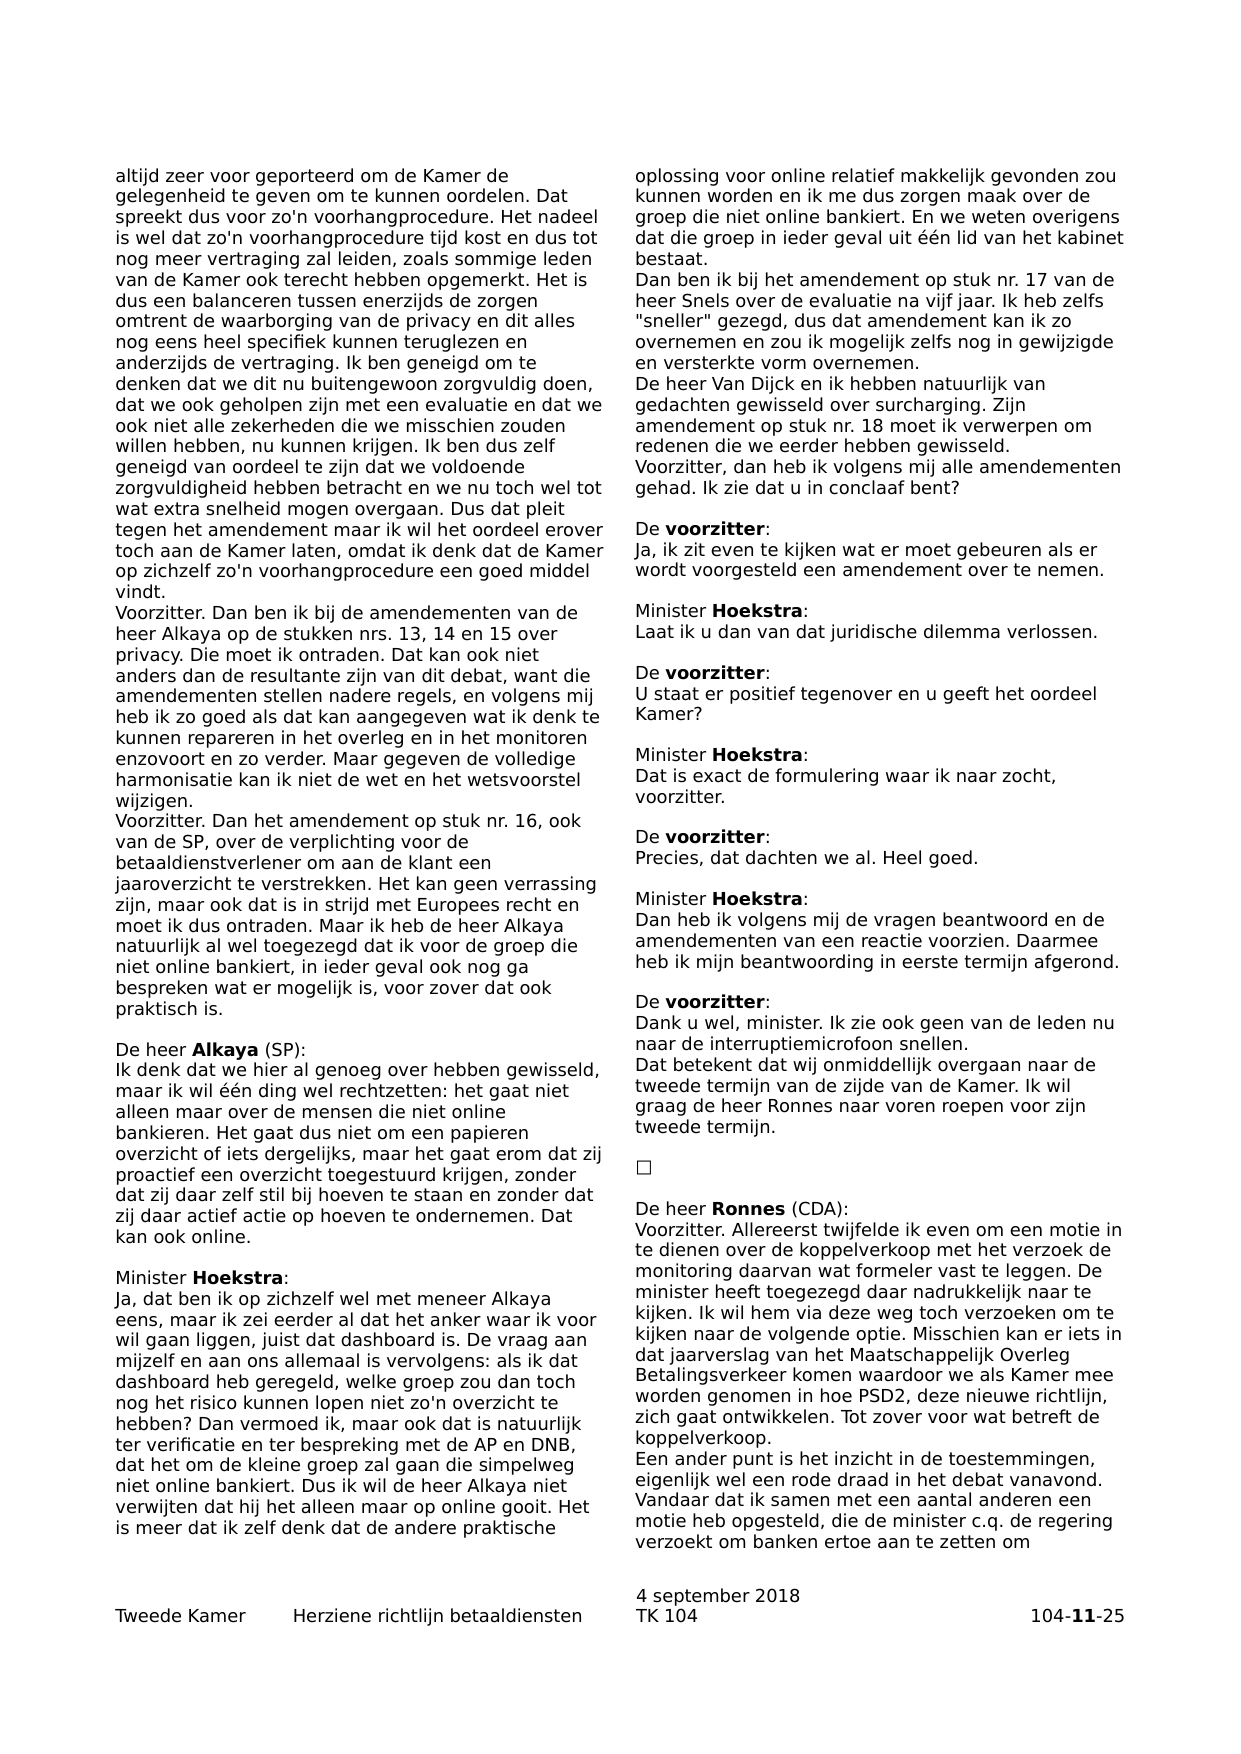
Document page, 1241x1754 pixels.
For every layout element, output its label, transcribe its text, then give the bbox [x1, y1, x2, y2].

text Voorzitter, dan heb ik volgens mij alle amendementen gehad. Ik zie dat u in conclaaf bent? [635, 457, 1125, 499]
text Precies, dat dachten we al. Heel goed. [635, 848, 1125, 869]
text De voorzitter: [635, 827, 1125, 848]
text Dan ben ik bij het amendement op stuk nr. 17 van de heer Snels over de evaluatie na vijf jaar. Ik heb zelfs "sneller" gezegd, dus dat amendement kan ik zo overnemen en zou ik mogelijk zelfs nog in gewijzigde en versterkte vorm overnemen. [635, 269, 1125, 374]
text Voorzitter. Dan het amendement op stuk nr. 16, ook van de SP, over de verplichting voor de betaaldienstverlener om aan de klant een jaaroverzicht te verstrekken. Het kan geen verrassing zijn, maar ook dat is in strijd met Europees recht en moet ik dus ontraden. Maar ik heb de heer Alkaya natuurlijk al wel toegezegd dat ik voor de groep die niet online bankiert, in ieder geval ook nog ga bespreken wat er mogelijk is, voor zover dat ook praktisch is. [115, 811, 605, 1019]
text De voorzitter: [635, 663, 1125, 683]
text Ik denk dat we hier al genoeg over hebben gewisseld, maar ik wil één ding wel rechtzetten: het gaat niet alleen maar over de mensen die niet online bankieren. Het gaat dus niet om een papieren overzicht of iets dergelijks, maar het gaat erom dat zij proactief een overzicht toegestuurd krijgen, zonder dat zij daar zelf stil bij hoeven te staan en zonder dat zij daar actief actie op hoeven te ondernemen. Dat kan ook online. [115, 1060, 605, 1248]
text Dat betekent dat wij onmiddellijk overgaan naar de tweede termijn van de zijde van de Kamer. Ik wil graag de heer Ronnes naar voren roepen voor zijn tweede termijn. [635, 1054, 1125, 1138]
text Dank u wel, minister. Ik zie ook geen van de leden nu naar de interruptiemicrofoon snellen. [635, 1013, 1125, 1054]
text Laat ik u dan van dat juridische dilemma verlossen. [635, 622, 1125, 643]
text De voorzitter: [635, 992, 1125, 1013]
text ⬜ [635, 1158, 1125, 1179]
text Voorzitter. Allereerst twijfelde ik even om een motie in te dienen over de koppelverkoop met het verzoek de monitoring daarvan wat formeler vast te leggen. De minister heeft toegezegd daar nadrukkelijk naar te kijken. Ik wil hem via deze weg toch verzoeken om te kijken naar de volgende optie. Misschien kan er iets in dat jaarverslag van het Maatschappelijk Overleg Betalingsverkeer komen waardoor we als Kamer mee worden genomen in hoe PSD2, deze nieuwe richtlijn, zich gaat ontwikkelen. Tot zover voor wat betreft de koppelverkoop. [635, 1219, 1125, 1448]
text Minister Hoekstra: [635, 745, 1125, 766]
text Dan heb ik volgens mij de vragen beantwoord en de amendementen van een reactie voorzien. Daarmee heb ik mijn beantwoording in eerste termijn afgerond. [635, 910, 1125, 972]
text U staat er positief tegenover en u geeft het oordeel Kamer? [635, 683, 1125, 725]
text Minister Hoekstra: [115, 1268, 605, 1288]
text Minister Hoekstra: [635, 601, 1125, 622]
text Een ander punt is het inzicht in de toestemmingen, eigenlijk wel een rode draad in het debat vanavond. Vandaar dat ik samen met een aantal anderen een motie heb opgesteld, die de minister c.q. de regering verzoekt om banken ertoe aan te zetten om [635, 1448, 1125, 1553]
text oplossing voor online relatief makkelijk gevonden zou kunnen worden en ik me dus zorgen maak over de groep die niet online bankiert. En we weten overigens dat die groep in ieder geval uit één lid van het kabinet bestaat. [635, 165, 1125, 269]
text Minister Hoekstra: [635, 889, 1125, 910]
text De heer Alkaya (SP): [115, 1039, 605, 1060]
text Ja, ik zit even te kijken wat er moet gebeuren als er wordt voorgesteld een amendement over te nemen. [635, 539, 1125, 581]
text Ja, dat ben ik op zichzelf wel met meneer Alkaya eens, maar ik zei eerder al dat het anker waar ik voor wil gaan liggen, juist dat dashboard is. De vraag aan mijzelf en aan ons allemaal is vervolgens: als ik dat dashboard heb geregeld, welke groep zou dan toch nog het risico kunnen lopen niet zo'n overzicht te hebben? Dan vermoed ik, maar ook dat is natuurlijk ter verificatie en ter bespreking met de AP en DNB, dat het om de kleine groep zal gaan die simpelweg niet online bankiert. Dus ik wil de heer Alkaya niet verwijten dat hij het alleen maar op online gooit. Het is meer dat ik zelf denk dat de andere praktische [115, 1288, 605, 1538]
text altijd zeer voor geporteerd om de Kamer de gelegenheid te geven om te kunnen oordelen. Dat spreekt dus voor zo'n voorhangprocedure. Het nadeel is wel dat zo'n voorhangprocedure tijd kost en dus tot nog meer vertraging zal leiden, zoals sommige leden van de Kamer ook terecht hebben opgemerkt. Het is dus een balanceren tussen enerzijds de zorgen omtrent de waarborging van de privacy en dit alles nog eens heel specifiek kunnen teruglezen en anderzijds de vertraging. Ik ben geneigd om te denken dat we dit nu buitengewoon zorgvuldig doen, dat we ook geholpen zijn met een evaluatie en dat we ook niet alle zekerheden die we misschien zouden willen hebben, nu kunnen krijgen. Ik ben dus zelf geneigd van oordeel te zijn dat we voldoende zorgvuldigheid hebben betracht en we nu toch wel tot wat extra snelheid mogen overgaan. Dus dat pleit tegen het amendement maar ik wil het oordeel erover toch aan de Kamer laten, omdat ik denk dat de Kamer op zichzelf zo'n voorhangprocedure een goed middel vindt. [115, 165, 605, 603]
text De heer Van Dijck en ik hebben natuurlijk van gedachten gewisseld over surcharging. Zijn amendement op stuk nr. 18 moet ik verwerpen om redenen die we eerder hebben gewisseld. [635, 374, 1125, 457]
text De heer Ronnes (CDA): [635, 1199, 1125, 1219]
text Voorzitter. Dan ben ik bij de amendementen van de heer Alkaya op de stukken nrs. 13, 14 en 15 over privacy. Die moet ik ontraden. Dat kan ook niet anders dan de resultante zijn van dit debat, want die amendementen stellen nadere regels, en volgens mij heb ik zo goed als dat kan aangegeven wat ik denk te kunnen repareren in het overleg en in het monitoren enzovoort en zo verder. Maar gegeven de volledige harmonisatie kan ik niet de wet en het wetsvoorstel wijzigen. [115, 603, 605, 811]
text Dat is exact de formulering waar ik naar zocht, voorzitter. [635, 766, 1125, 807]
text De voorzitter: [635, 519, 1125, 539]
